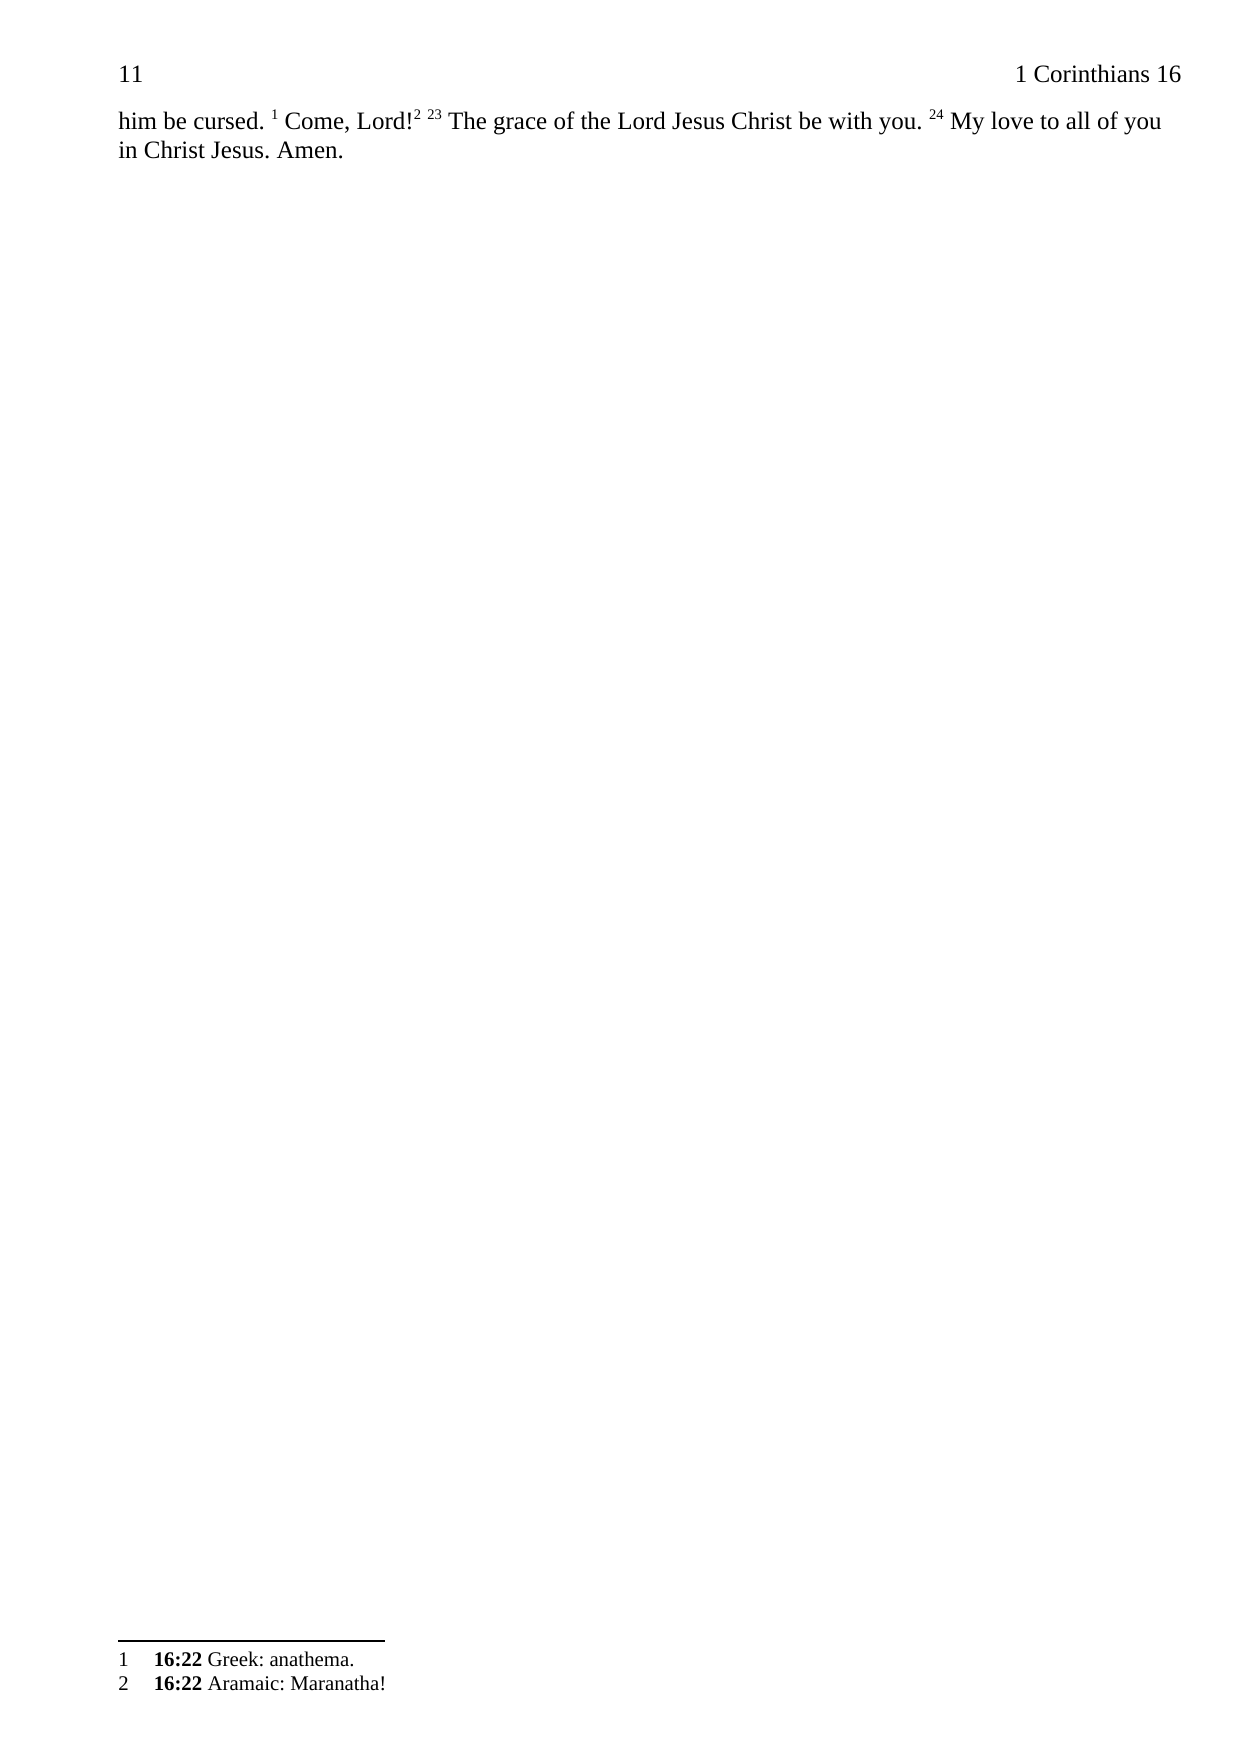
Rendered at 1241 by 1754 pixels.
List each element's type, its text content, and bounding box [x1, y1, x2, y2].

text him be cursed. Come, Lord! 23 The grace of the Lord Jesus Christ be with you. 24 My love to all of you in Christ Jesus. Amen. [118, 106, 1181, 164]
text 16:22 Greek: anathema. [118, 1647, 1181, 1671]
text 16:22 Aramaic: Maranatha! [118, 1671, 1181, 1695]
